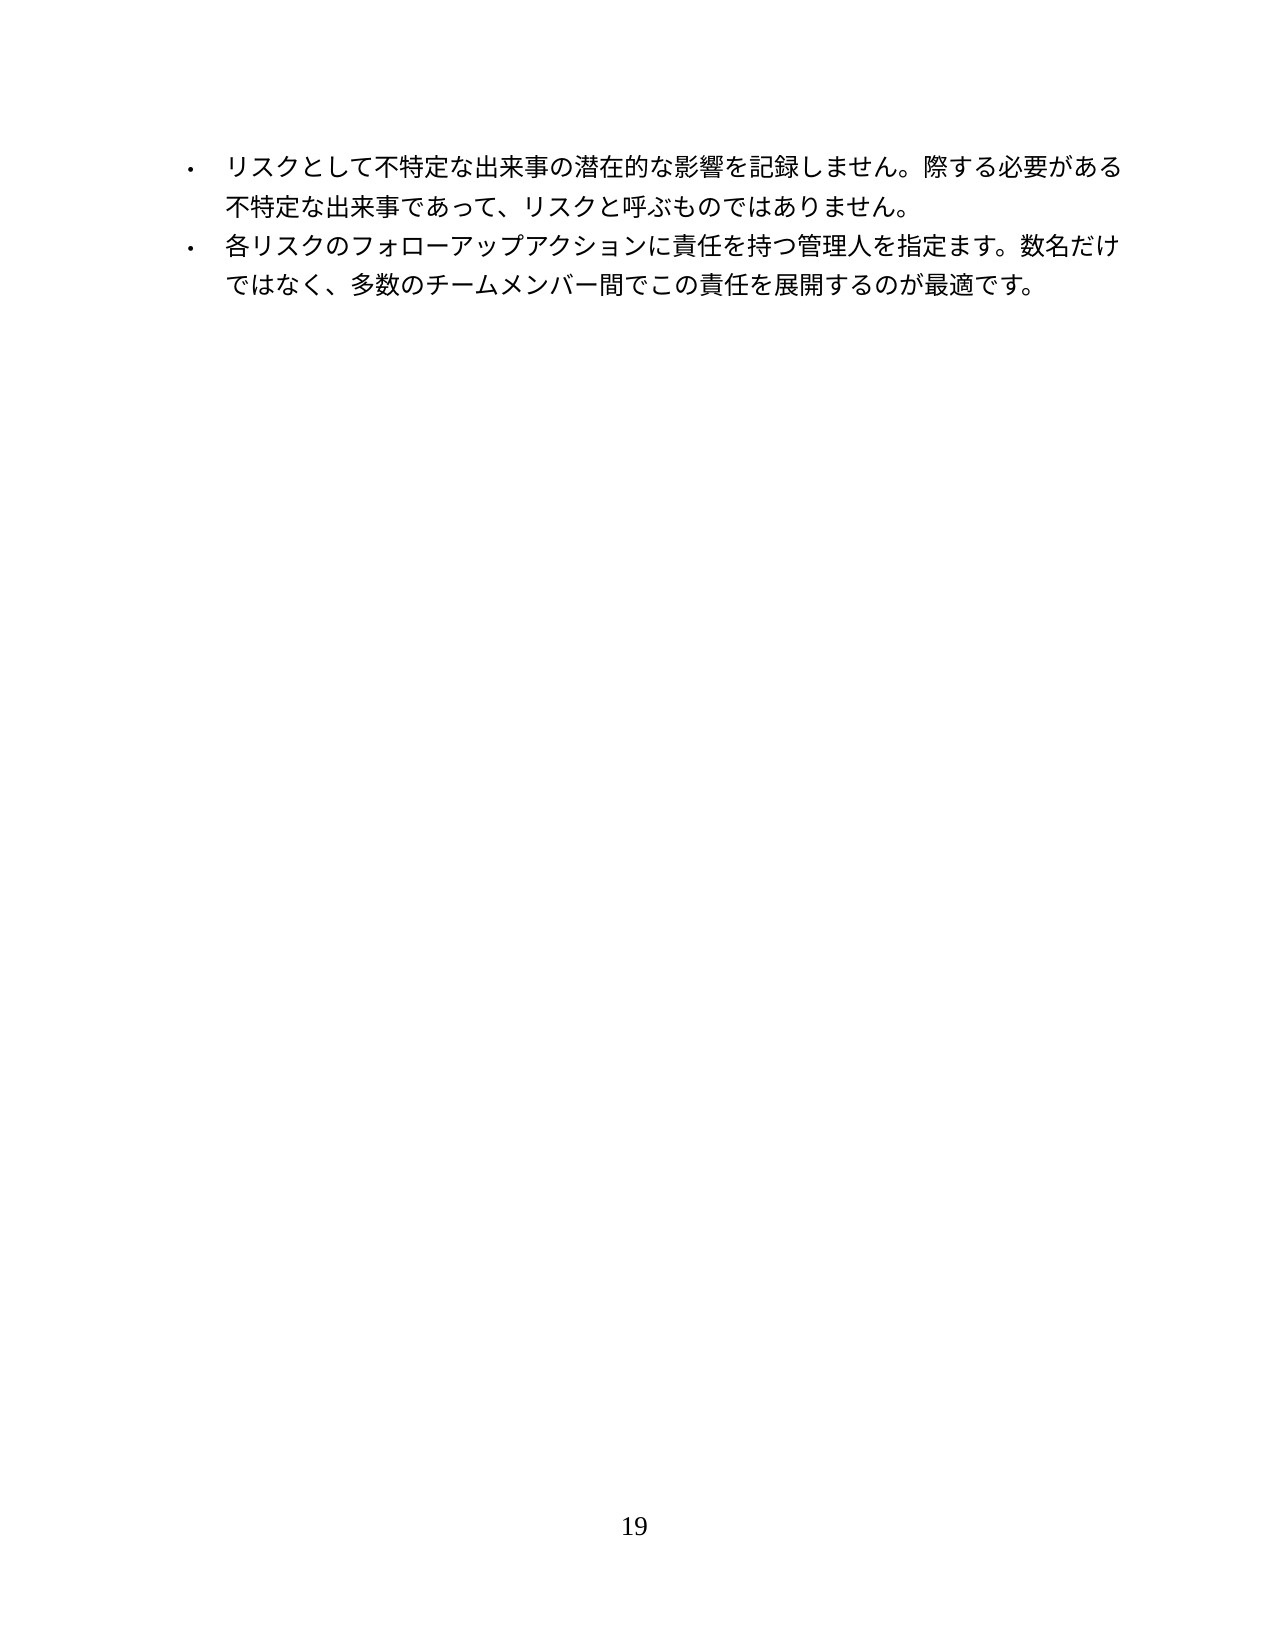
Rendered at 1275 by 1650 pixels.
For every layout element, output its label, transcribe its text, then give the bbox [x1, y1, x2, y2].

list リスクとして不特定な出来事の潜在的な影響を記録しません。際する必要がある不特定な出来事であって、リスクと呼ぶものではありません。 [187, 150, 1125, 223]
list 各リスクのフォローアップアクションに責任を持つ管理人を指定ます。数名だけではなく、多数のチームメンバー間でこの責任を展開するのが最適です。 [187, 228, 1125, 302]
